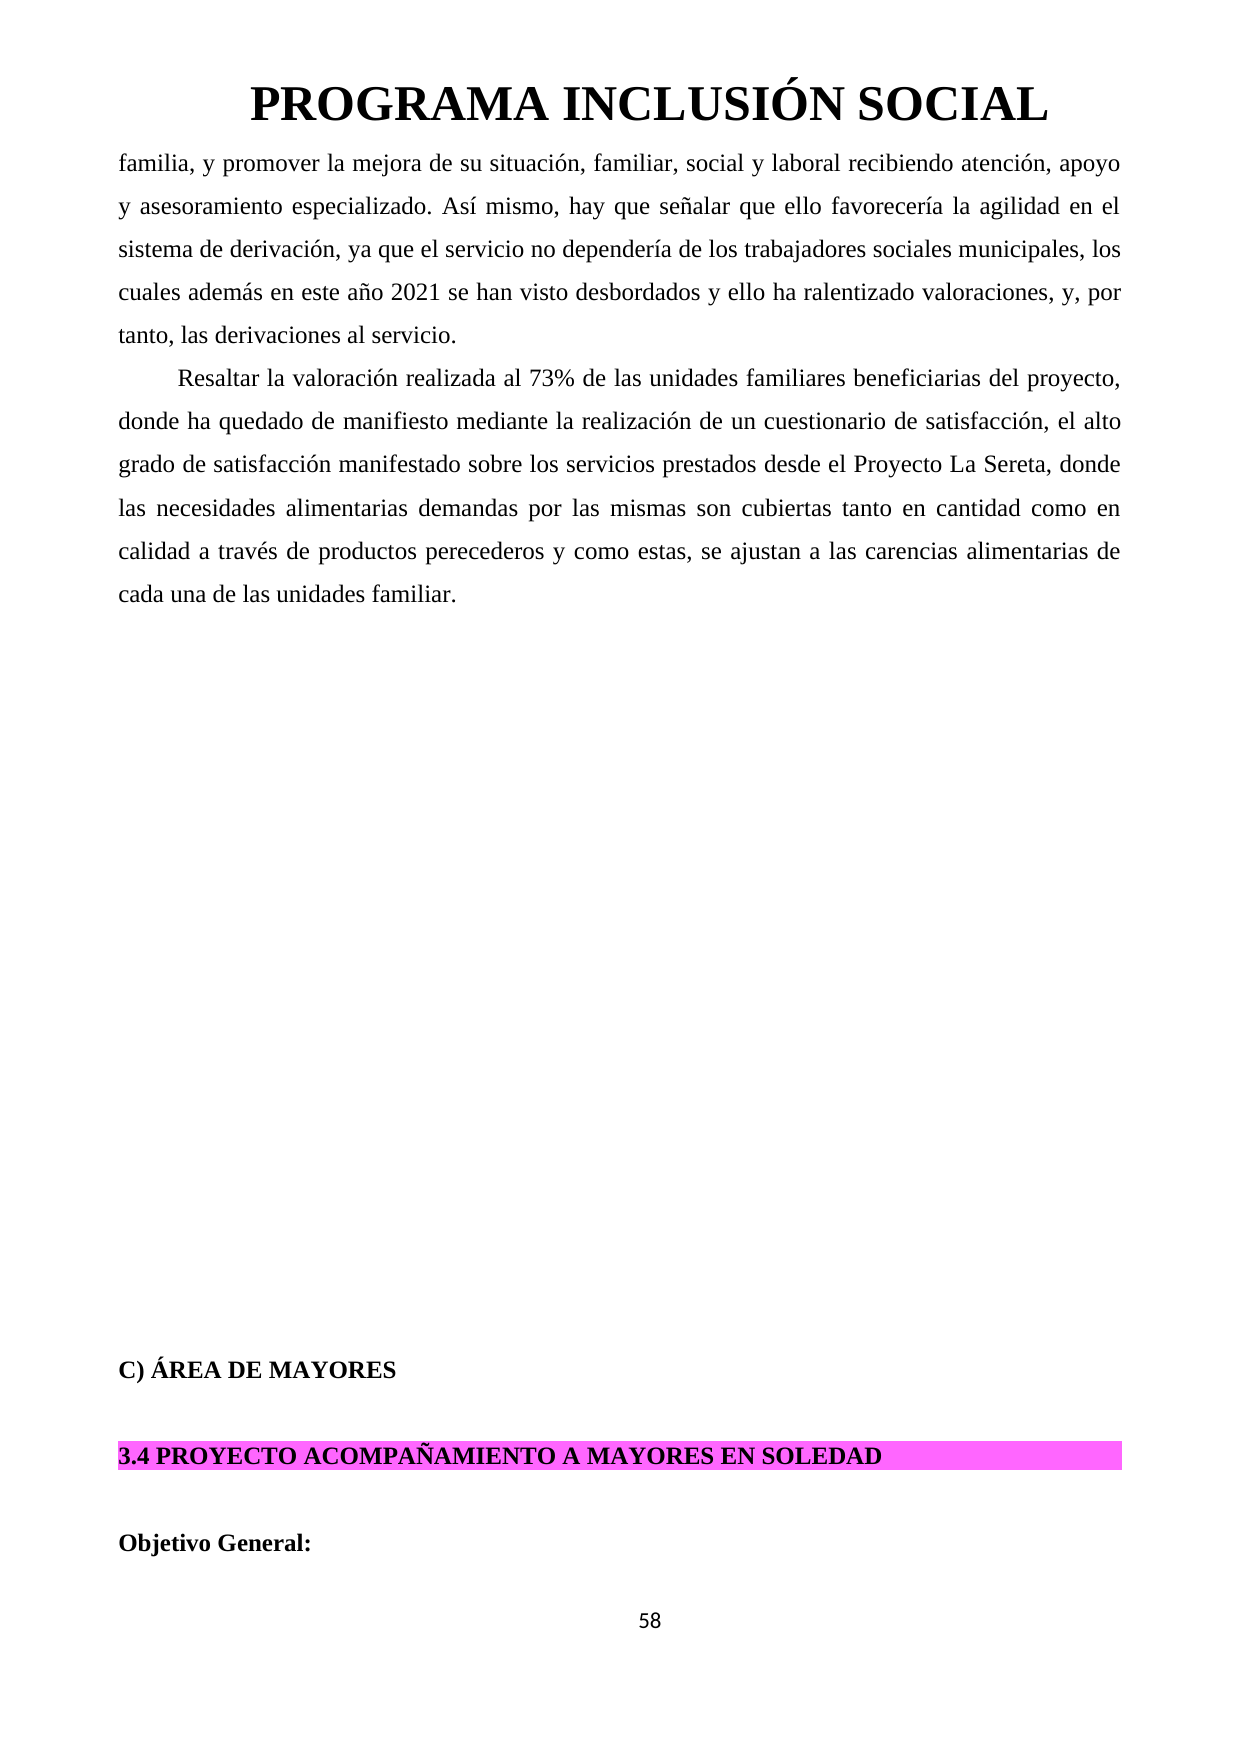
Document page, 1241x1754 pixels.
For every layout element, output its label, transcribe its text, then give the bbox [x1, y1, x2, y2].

text De cara a plantear mejoras para el servicio, se considera importante mantener encuentros mediante mesas de trabajo con las partes integrantes del proyecto, para poder dar apoyo a nivel individual y colectivo desde el ámbito social, educacional y psicológico, con la finalidad de que las personas miembros de la unidad familiar consigan mejorar su situación y así poder hacerse responsables y consecuentes de sus vidas y realidades. En este sentido, se estima oportuno poder ofrecerles herramientas para procurar su autonomía, es por ello que desde la Entidad se valora oportuno, buscar apoyo económico de los financiadores públicos y poder profesionalizar el proyecto, contando con técnicos que puedan establecer planes de trabajo personalizados con cada familia, y promover la mejora de su situación, familiar, social y laboral recibiendo atención, apoyo y asesoramiento especializado. Así mismo, hay que señalar que ello favorecería la agilidad en el sistema de derivación, ya que el servicio no dependería de los trabajadores sociales municipales, los cuales además en este año 2021 se han visto desbordados y ello ha ralentizado valoraciones, y, por tanto, las derivaciones al servicio. [118, 148, 1122, 349]
text Resaltar la valoración realizada al 73% de las unidades familiares beneficiarias del proyecto, donde ha quedado de manifiesto mediante la realización de un cuestionario de satisfacción, el alto grado de satisfacción manifestado sobre los servicios prestados desde el Proyecto La Sereta, donde las necesidades alimentarias demandas por las mismas son cubiertas tanto en cantidad como en calidad a través de productos perecederos y como estas, se ajustan a las carencias alimentarias de cada una de las unidades familiar. [118, 363, 1122, 608]
text Objetivo General: [118, 1528, 1122, 1556]
text C) ÁREA DE MAYORES [118, 1355, 1122, 1384]
text 3.4 PROYECTO ACOMPAÑAMIENTO A MAYORES EN SOLEDAD [118, 1441, 1122, 1470]
